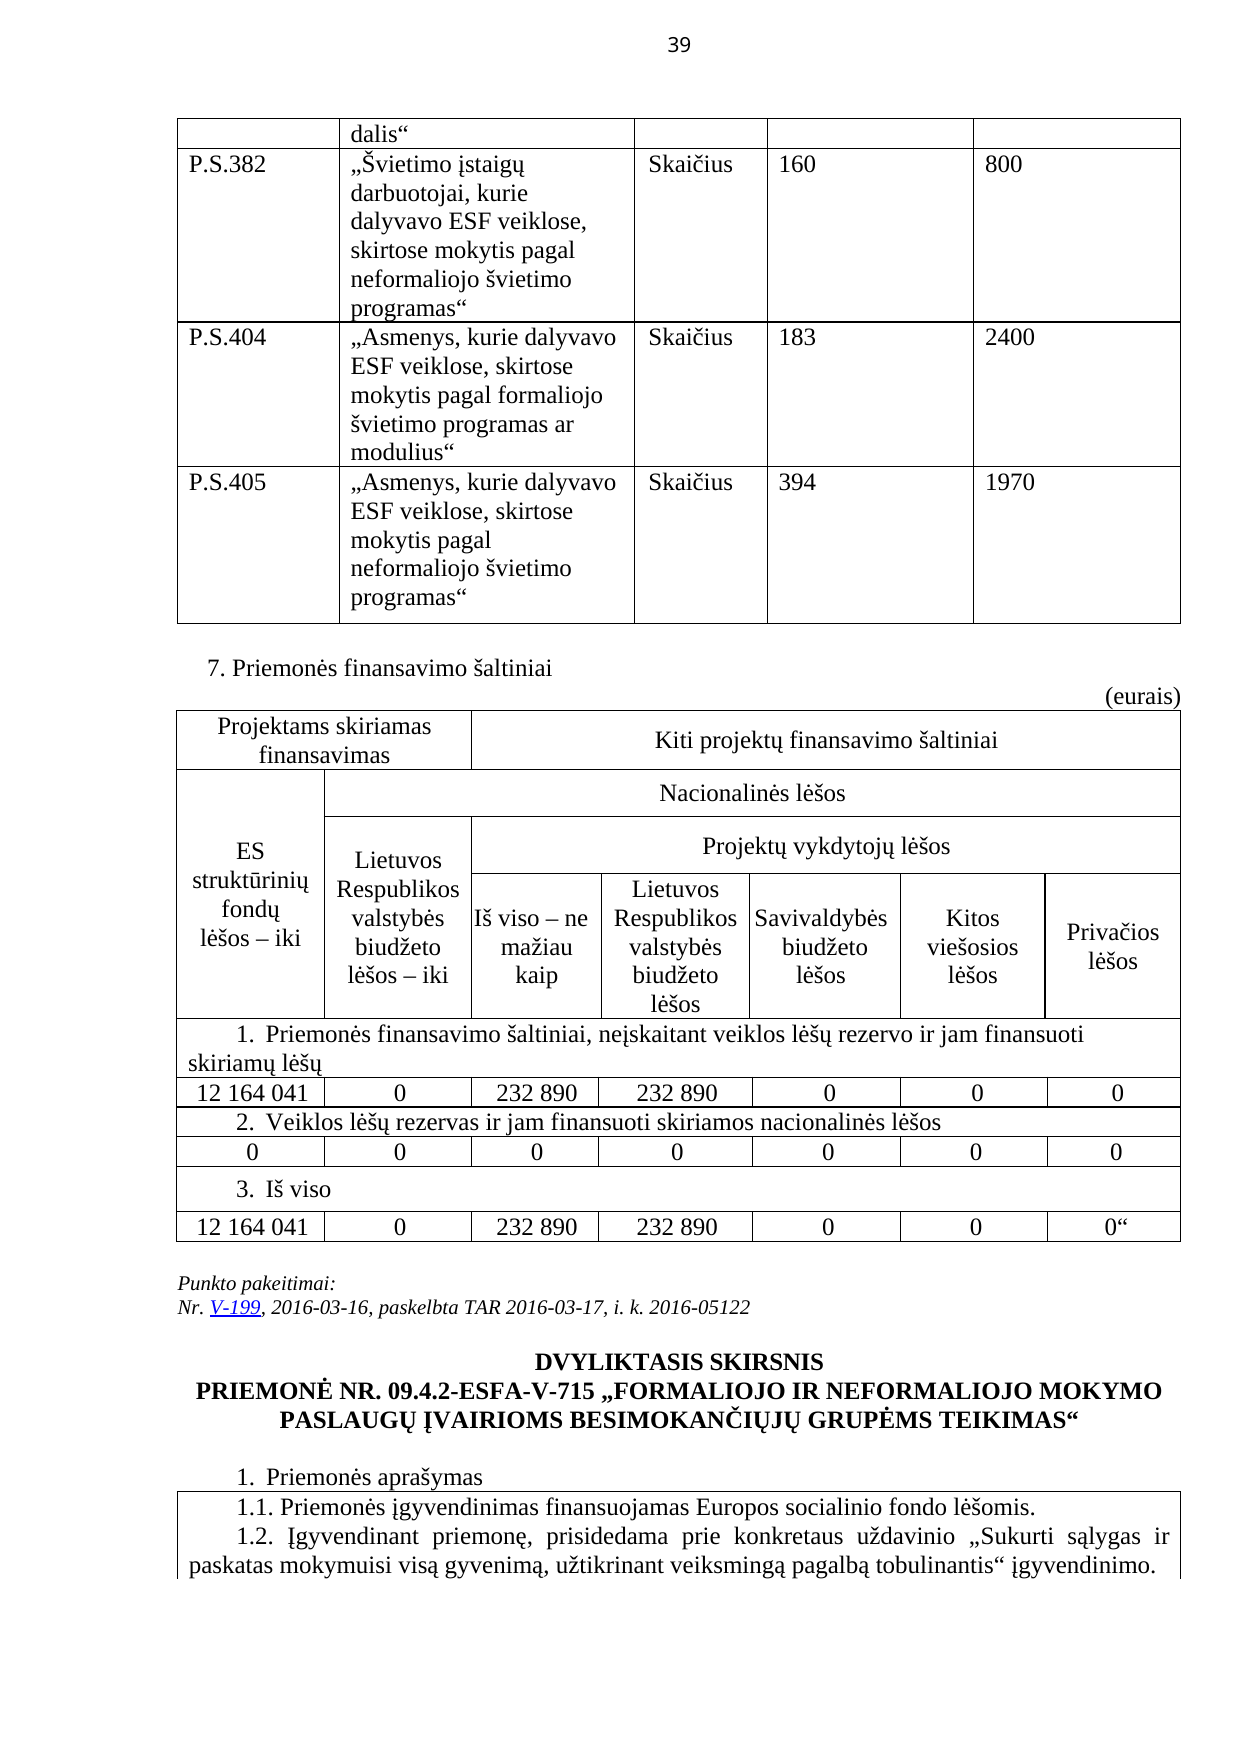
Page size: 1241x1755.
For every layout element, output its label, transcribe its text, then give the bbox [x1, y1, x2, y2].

text Nr. V-199, 2016-03-16, paskelbta TAR 2016-03-17, i. k. 2016-05122 [177, 1295, 1181, 1319]
table_cell 0 [177, 1137, 324, 1166]
table_cell 0 [472, 1137, 598, 1166]
text 1. Priemonės aprašymas [236, 1462, 1181, 1491]
table_cell Skaičius [635, 323, 767, 466]
table_cell 1. Priemonės finansavimo šaltiniai, neįskaitant veiklos lėšų rezervo ir jam finansuoti skiriamų lėšų [177, 1019, 1180, 1077]
table_cell 0 [1048, 1137, 1180, 1166]
table_cell 800 [974, 149, 1180, 321]
table_cell 394 [768, 467, 973, 623]
table_cell 0 [901, 1212, 1047, 1241]
table_cell 0 [1048, 1078, 1180, 1106]
table_cell Privačios lėšos [1046, 874, 1180, 1018]
table_cell „Asmenys, kurie dalyvavo ESF veiklose, skirtose mokytis pagal neformaliojo švietimo programas“ [340, 467, 634, 623]
table_cell Lietuvos Respublikos valstybės biudžeto lėšos [602, 874, 749, 1018]
table_cell ES struktūrinių fondų lėšos – iki [177, 770, 324, 1018]
table_cell [974, 119, 1180, 148]
text (eurais) [177, 681, 1181, 710]
table_cell 2. Veiklos lėšų rezervas ir jam finansuoti skiriamos nacionalinės lėšos [177, 1108, 1180, 1136]
table_cell 0 [599, 1137, 752, 1166]
table_cell 3. Iš viso [177, 1167, 1180, 1211]
table_cell P.S.405 [178, 467, 339, 623]
table_cell 183 [768, 323, 973, 466]
table_header Kiti projektų finansavimo šaltiniai [472, 711, 1180, 769]
table_cell 1970 [974, 467, 1180, 623]
table_cell 0 [901, 1078, 1047, 1106]
table_cell Nacionalinės lėšos [325, 770, 1180, 816]
table_cell dalis“ [340, 119, 634, 148]
table_cell 232 890 [472, 1212, 598, 1241]
table_cell 12 164 041 [177, 1212, 324, 1241]
table_cell 2400 [974, 323, 1180, 466]
text 7. Priemonės finansavimo šaltiniai [177, 653, 1181, 681]
table_cell Lietuvos Respublikos valstybės biudžeto lėšos – iki [325, 817, 471, 1018]
table_cell Projektų vykdytojų lėšos [472, 817, 1180, 873]
table_cell Iš viso – ne mažiau kaip [472, 874, 601, 1018]
table_cell „Asmenys, kurie dalyvavo ESF veiklose, skirtose mokytis pagal formaliojo švietimo programas ar modulius“ [340, 323, 634, 466]
table_cell 0 [901, 1137, 1047, 1166]
table_cell [635, 119, 767, 148]
table_cell 232 890 [599, 1212, 752, 1241]
table_cell 0“ [1048, 1212, 1180, 1241]
table_cell P.S.404 [178, 323, 339, 466]
table_cell [178, 119, 339, 148]
table_cell Skaičius [635, 467, 767, 623]
table_cell P.S.382 [178, 149, 339, 321]
table_cell 232 890 [472, 1078, 598, 1106]
table_cell 0 [325, 1078, 471, 1106]
table_cell Savivaldybės biudžeto lėšos [750, 874, 900, 1018]
table_header 1.1. Priemonės įgyvendinimas finansuojamas Europos socialinio fondo lėšomis. [178, 1492, 1180, 1521]
table_cell 12 164 041 [177, 1078, 324, 1106]
table_cell Kitos viešosios lėšos [901, 874, 1044, 1018]
text Punkto pakeitimai: [177, 1271, 1181, 1295]
table_cell 0 [753, 1137, 900, 1166]
table_cell „Švietimo įstaigų darbuotojai, kurie dalyvavo ESF veiklose, skirtose mokytis pagal neformaliojo švietimo programas“ [340, 149, 634, 321]
table_cell 232 890 [599, 1078, 752, 1106]
table_cell 0 [753, 1212, 900, 1241]
table_cell 0 [325, 1212, 471, 1241]
text PRIEMONĖ NR. 09.4.2-ESFA-V-715 „FORMALIOJO IR NEFORMALIOJO MOKYMO PASLAUGŲ ĮVAIRIOMS BESIMOKANČIŲJŲ GRUPĖMS TEIKIMAS“ [177, 1376, 1181, 1434]
table_cell [768, 119, 973, 148]
table_cell 0 [753, 1078, 900, 1106]
table_cell 0 [325, 1137, 471, 1166]
table_header Projektams skiriamas finansavimas [177, 711, 471, 769]
table_cell 160 [768, 149, 973, 321]
text DVYLIKTASIS SKIRSNIS [177, 1347, 1181, 1376]
table_cell 1.2. Įgyvendinant priemonę, prisidedama prie konkretaus uždavinio „Sukurti sąlygas ir paskatas mokymuisi visą gyvenimą, užtikrinant veiksmingą pagalbą tobulinantis“ įgyvendinimo. [178, 1521, 1180, 1578]
table_cell Skaičius [635, 149, 767, 321]
